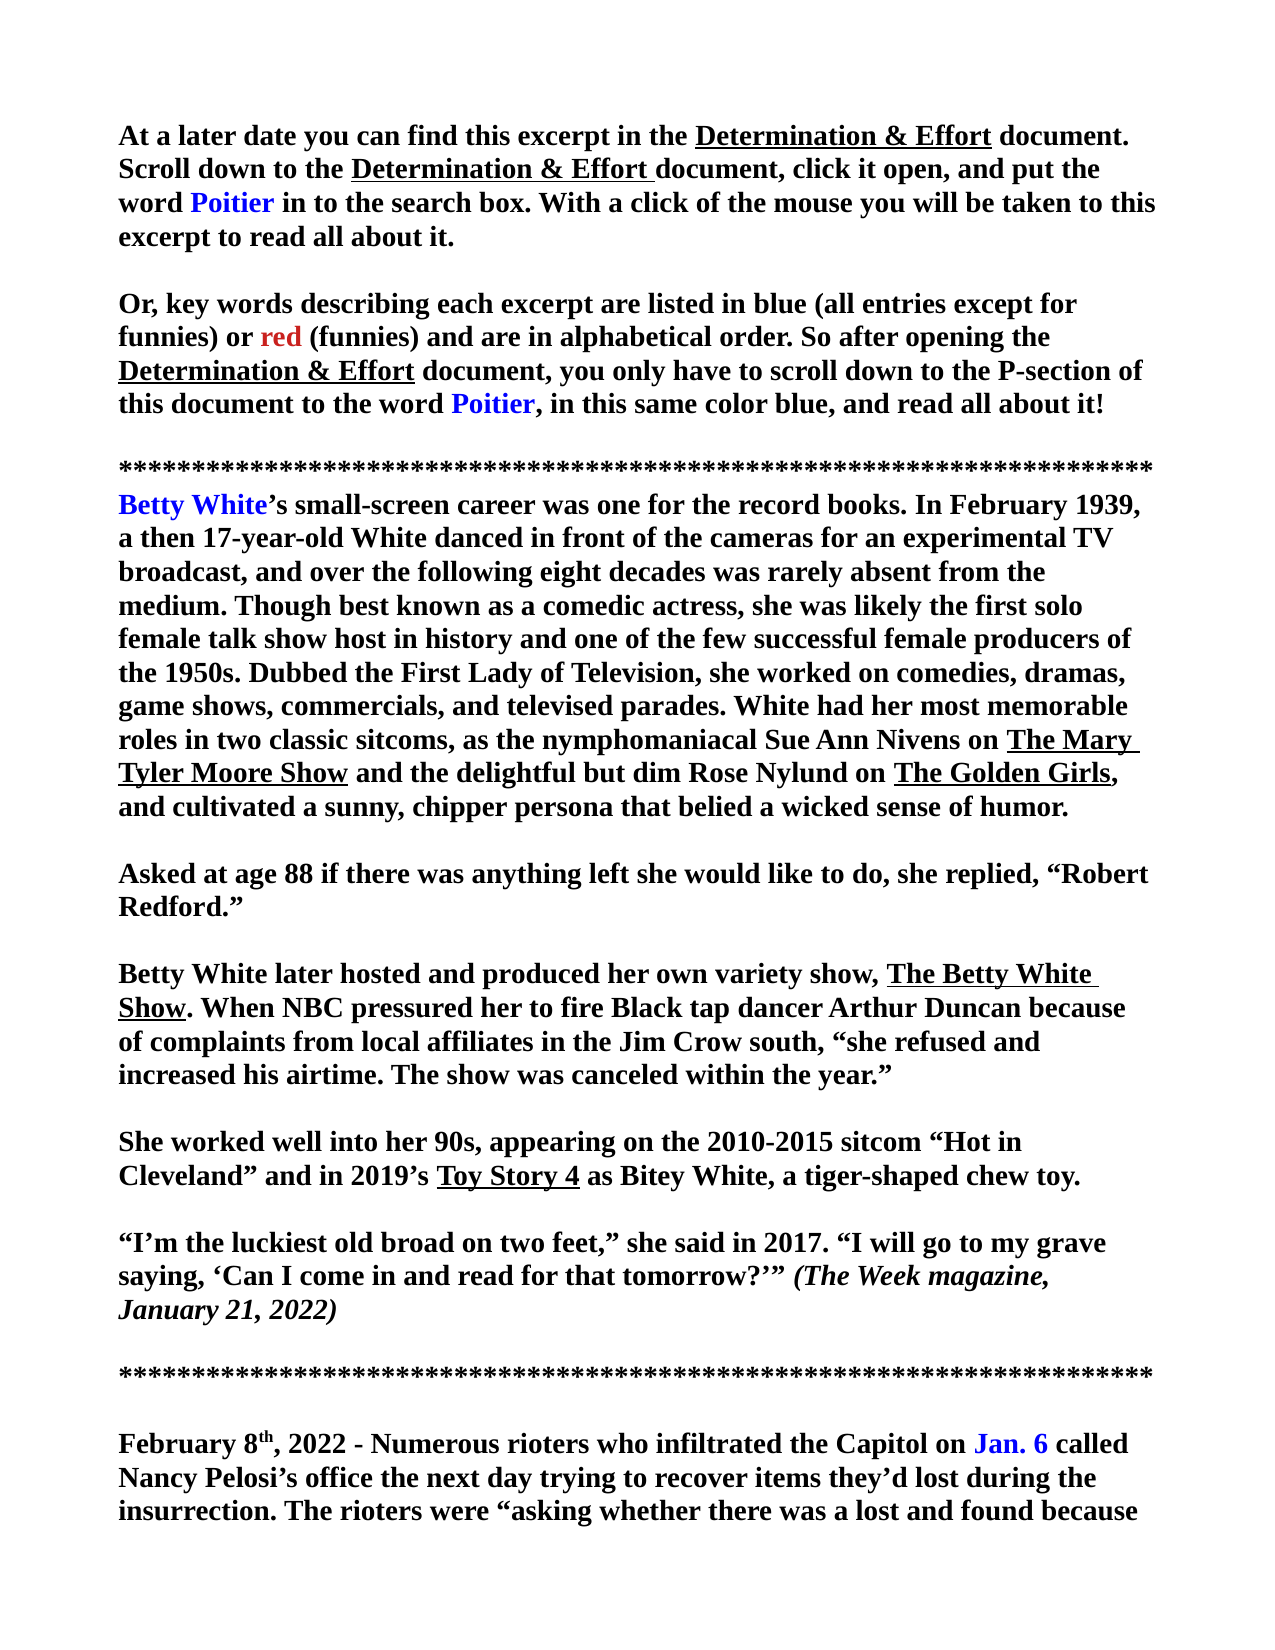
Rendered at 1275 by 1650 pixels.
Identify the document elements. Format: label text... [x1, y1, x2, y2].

text *********************************************************************** [118, 453, 1157, 487]
text *********************************************************************** [118, 1359, 1157, 1393]
text February 8th, 2022 - Numerous rioters who infiltrated the Capitol on Jan. 6 called Nancy Pelosi’s office the next day trying to recover items they’d lost during the insurrection. The rioters were “asking whether there was a lost and found because [118, 1426, 1157, 1527]
text Asked at age 88 if there was anything left she would like to do, she replied, “Robert Redford.” [118, 856, 1157, 923]
text “I’m the luckiest old broad on two feet,” she said in 2017. “I will go to my grave saying, ‘Can I come in and read for that tomorrow?’” (The Week magazine, January 21, 2022) [118, 1225, 1157, 1326]
text She worked well into her 90s, appearing on the 2010-2015 sitcom “Hot in Cleveland” and in 2019’s Toy Story 4 as Bitey White, a tiger-shaped chew toy. [118, 1124, 1157, 1191]
text At a later date you can find this excerpt in the Determination & Effort document. Scroll down to the Determination & Effort document, click it open, and put the word Poitier in to the search box. With a click of the mouse you will be taken to this excerpt to read all about it. [118, 118, 1157, 252]
text Betty White’s small-screen career was one for the record books. In February 1939, a then 17-year-old White danced in front of the cameras for an experimental TV broadcast, and over the following eight decades was rarely absent from the medium. Though best known as a comedic actress, she was likely the first solo female talk show host in history and one of the few successful female producers of the 1950s. Dubbed the First Lady of Television, she worked on comedies, dramas, game shows, commercials, and televised parades. White had her most memorable roles in two classic sitcoms, as the nymphomaniacal Sue Ann Nivens on The Mary Tyler Moore Show and the delightful but dim Rose Nylund on The Golden Girls, and cultivated a sunny, chipper persona that belied a wicked sense of humor. [118, 487, 1157, 822]
text Betty White later hosted and produced her own variety show, The Betty White Show. When NBC pressured her to fire Black tap dancer Arthur Duncan because of complaints from local affiliates in the Jim Crow south, “she refused and increased his airtime. The show was canceled within the year.” [118, 957, 1157, 1091]
text Or, key words describing each excerpt are listed in blue (all entries except for funnies) or red (funnies) and are in alphabetical order. So after opening the Determination & Effort document, you only have to scroll down to the P-section of this document to the word Poitier, in this same color blue, and read all about it! [118, 286, 1157, 420]
